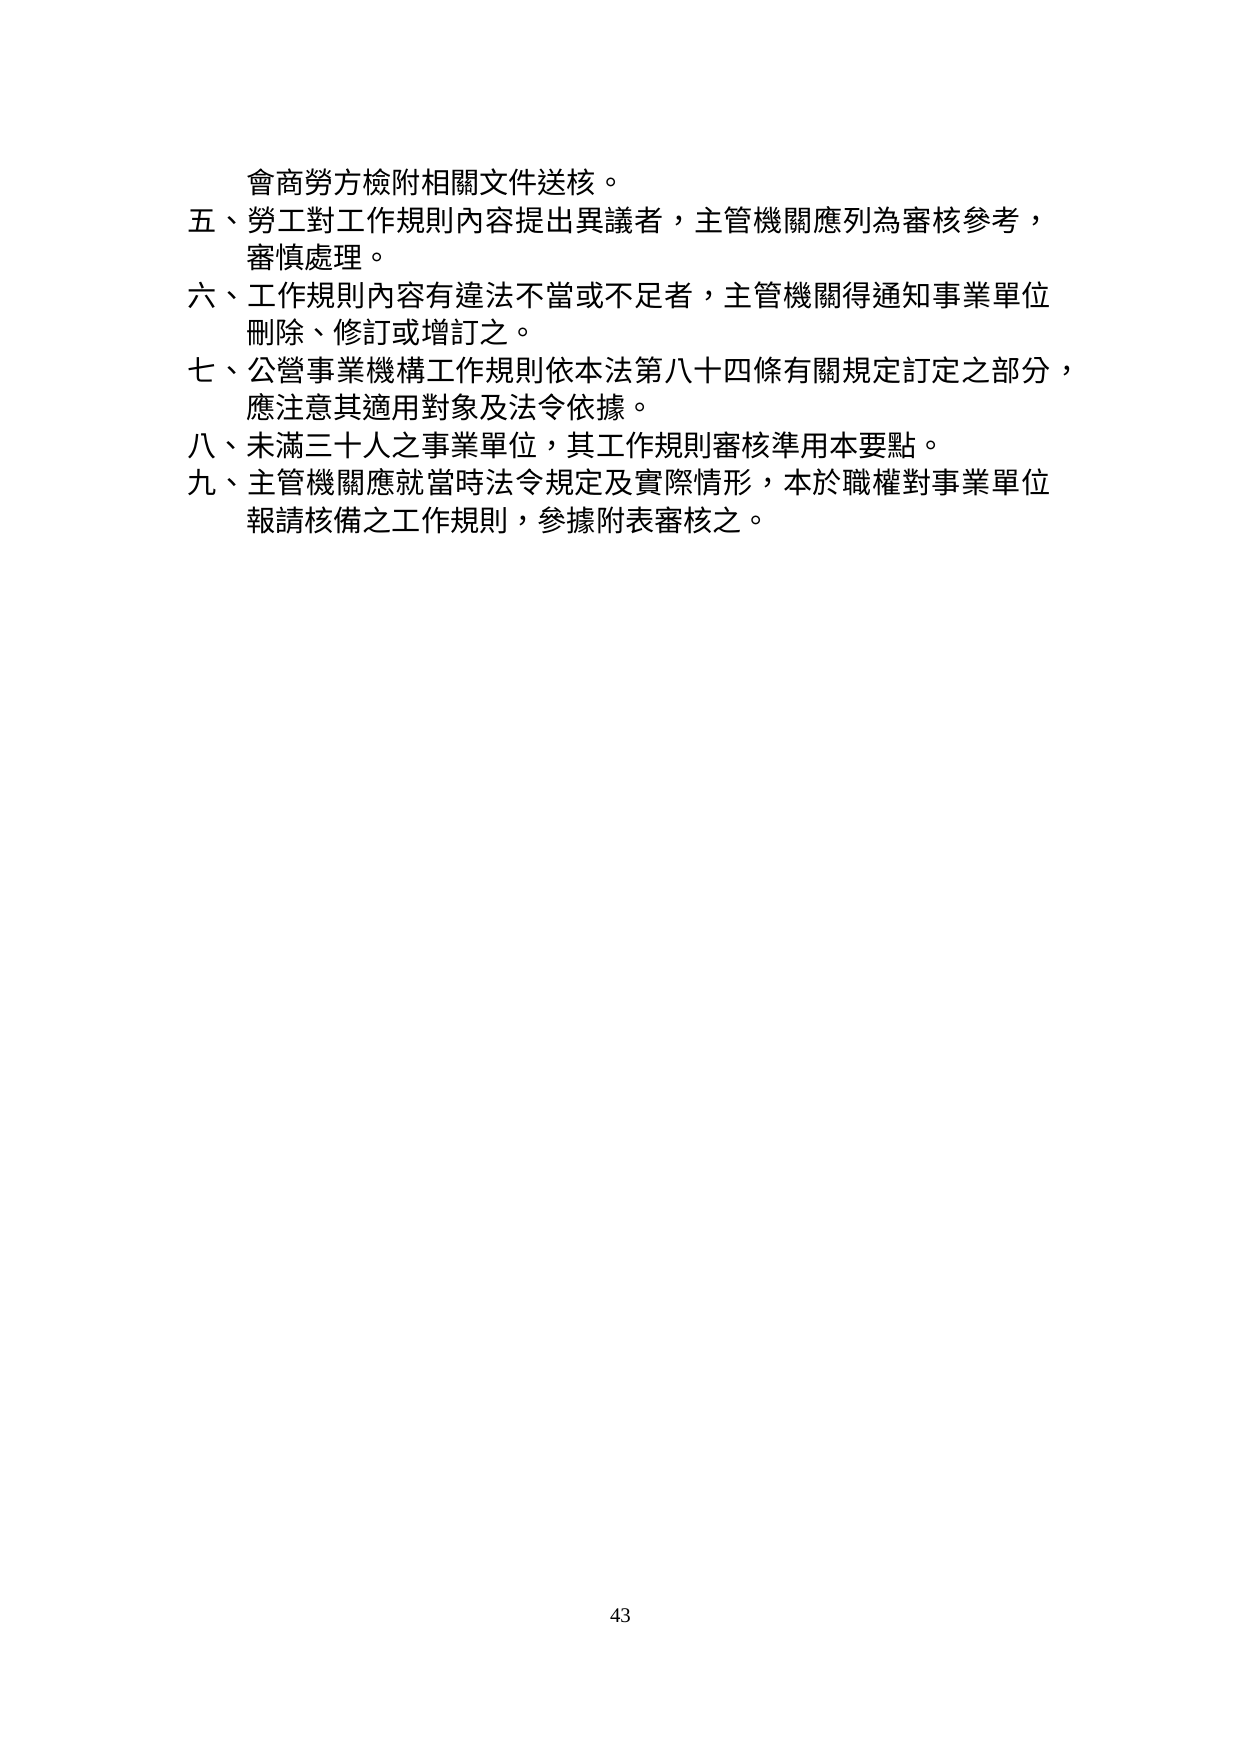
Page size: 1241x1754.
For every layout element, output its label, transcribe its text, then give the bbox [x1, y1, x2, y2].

text 七、公營事業機構工作規則依本法第八十四條有關規定訂定之部分，應注意其適用對象及法令依據。 [187, 351, 1053, 426]
text 五、勞工對工作規則內容提出異議者，主管機關應列為審核參考，審慎處理。 [187, 201, 1053, 276]
text 八、未滿三十人之事業單位，其工作規則審核準用本要點。 [187, 426, 1053, 464]
text 會商勞方檢附相關文件送核。 [187, 164, 1053, 201]
text 九、主管機關應就當時法令規定及實際情形，本於職權對事業單位報請核備之工作規則，參據附表審核之。 [187, 464, 1053, 539]
text 六、工作規則內容有違法不當或不足者，主管機關得通知事業單位刪除、修訂或增訂之。 [187, 276, 1053, 351]
